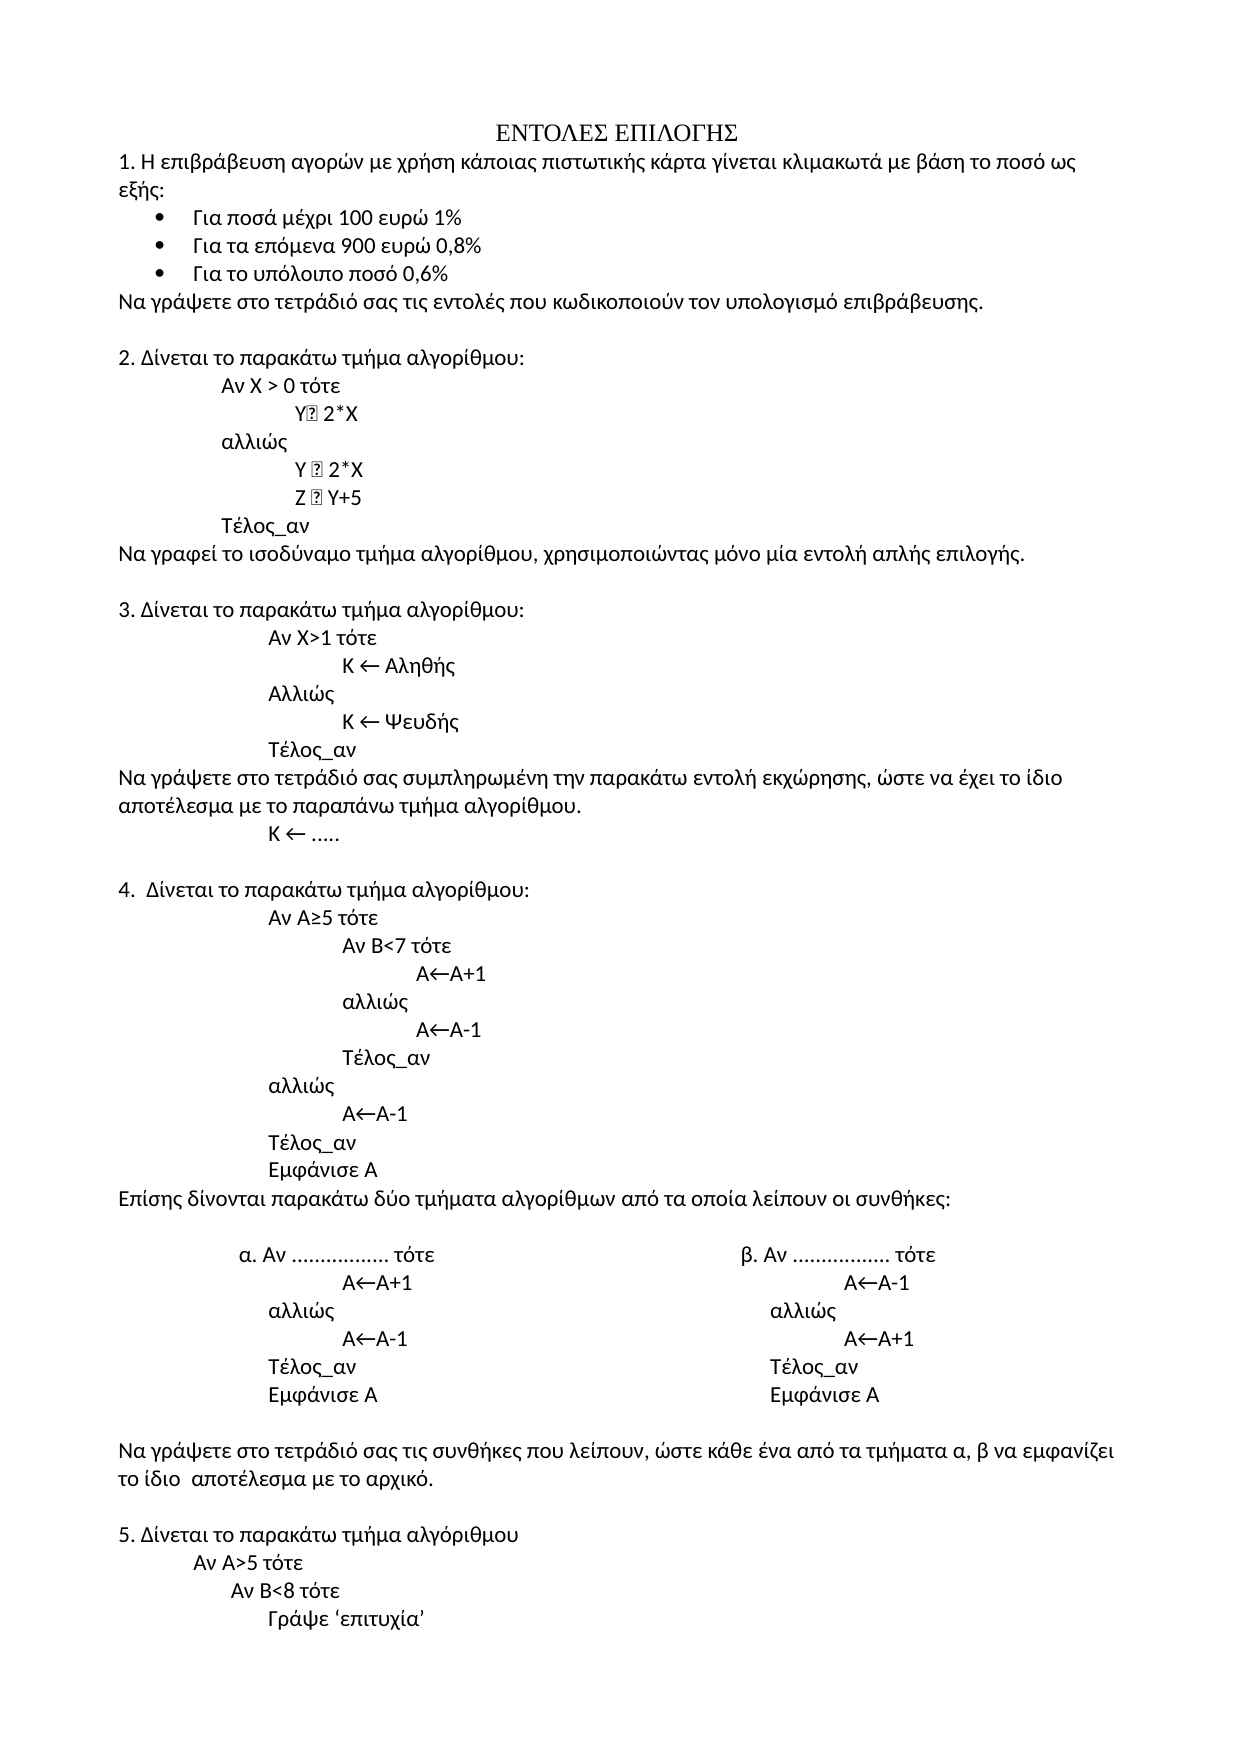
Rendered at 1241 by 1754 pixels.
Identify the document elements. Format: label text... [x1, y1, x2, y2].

text Τέλος_αν [268, 735, 1122, 763]
text Αν Α>5 τότε [193, 1548, 1122, 1576]
text Αν Χ>1 τότε [268, 623, 1122, 651]
text Επίσης δίνονται παρακάτω δύο τμήματα αλγορίθμων από τα οποία λείπουν οι συνθήκες: [118, 1184, 1122, 1212]
text Να γράψετε στο τετράδιό σας τις συνθήκες που λείπουν, ώστε κάθε ένα από τα τμήματα α, β να εμφανίζει το ίδιο αποτέλεσμα με το αρχικό. [118, 1436, 1122, 1492]
text Τέλος_αν [268, 1128, 1122, 1156]
text Αν Β<8 τότε [231, 1576, 1122, 1604]
text 5. Δίνεται το παρακάτω τμήμα αλγόριθμου [118, 1520, 1122, 1548]
text 1. Η επιβράβευση αγορών με χρήση κάποιας πιστωτικής κάρτα γίνεται κλιμακωτά με βάση το ποσό ως εξής: [118, 147, 1122, 203]
text Να γράψετε στο τετράδιό σας συμπληρωμένη την παρακάτω εντολή εκχώρησης, ώστε να έχει το ίδιο αποτέλεσμα με το παραπάνω τμήμα αλγορίθμου. [118, 763, 1122, 819]
text Ζ  Υ+5 [221, 483, 1122, 511]
text 3. Δίνεται το παρακάτω τμήμα αλγορίθμου: [118, 595, 1122, 623]
text Αλλιώς [268, 679, 1122, 707]
text Τέλος_αν [268, 1043, 1122, 1072]
text Γράψε ‘επιτυχία’ [268, 1604, 1122, 1632]
text αλλιώς [268, 987, 1122, 1016]
text 2. Δίνεται το παρακάτω τμήμα αλγορίθμου: [118, 343, 1122, 371]
text Να γράψετε στο τετράδιό σας τις εντολές που κωδικοποιούν τον υπολογισμό επιβράβευσης. [118, 287, 1122, 315]
text Να γραφεί το ισοδύναμο τμήμα αλγορίθμου, χρησιμοποιώντας μόνο μία εντολή απλής επιλογής. [118, 539, 1122, 567]
text Α←Α+1 [268, 959, 1122, 987]
text Κ ← ..... [268, 819, 1122, 847]
text Αν Α≥5 τότε [268, 903, 1122, 931]
table_header α. Αν ................. τότε Α←Α+1 αλλιώς Α←Α-1 Τέλος_αν Εμφάνισε Α [118, 1240, 620, 1436]
text ΕΝΤΟΛΕΣ ΕΠΙΛΟΓΗΣ [118, 118, 1122, 147]
text Κ ← Ψευδής [268, 707, 1122, 735]
text Α←Α-1 [268, 1099, 1122, 1128]
text Εμφάνισε Α [268, 1156, 1122, 1184]
text Αν Β<7 τότε [268, 931, 1122, 959]
text Κ ← Αληθής [268, 651, 1122, 679]
list Για ποσά μέχρι 100 ευρώ 1% [156, 203, 1122, 231]
text 4. Δίνεται το παρακάτω τμήμα αλγορίθμου: [118, 875, 1122, 903]
list Για τα επόμενα 900 ευρώ 0,8% [156, 231, 1122, 259]
text αλλιώς [268, 1072, 1122, 1099]
text Αν Χ > 0 τότε [221, 371, 1122, 399]
text Υ 2*Χ [221, 399, 1122, 427]
text αλλιώς [221, 427, 1122, 455]
table_header β. Αν ................. τότε Α←Α-1 αλλιώς Α←Α+1 Τέλος_αν Εμφάνισε Α [620, 1240, 1122, 1436]
text Α←Α-1 [268, 1016, 1122, 1043]
text Τέλος_αν [221, 511, 1122, 539]
list Για το υπόλοιπο ποσό 0,6% [156, 259, 1122, 287]
text Υ  2*Χ [221, 455, 1122, 483]
